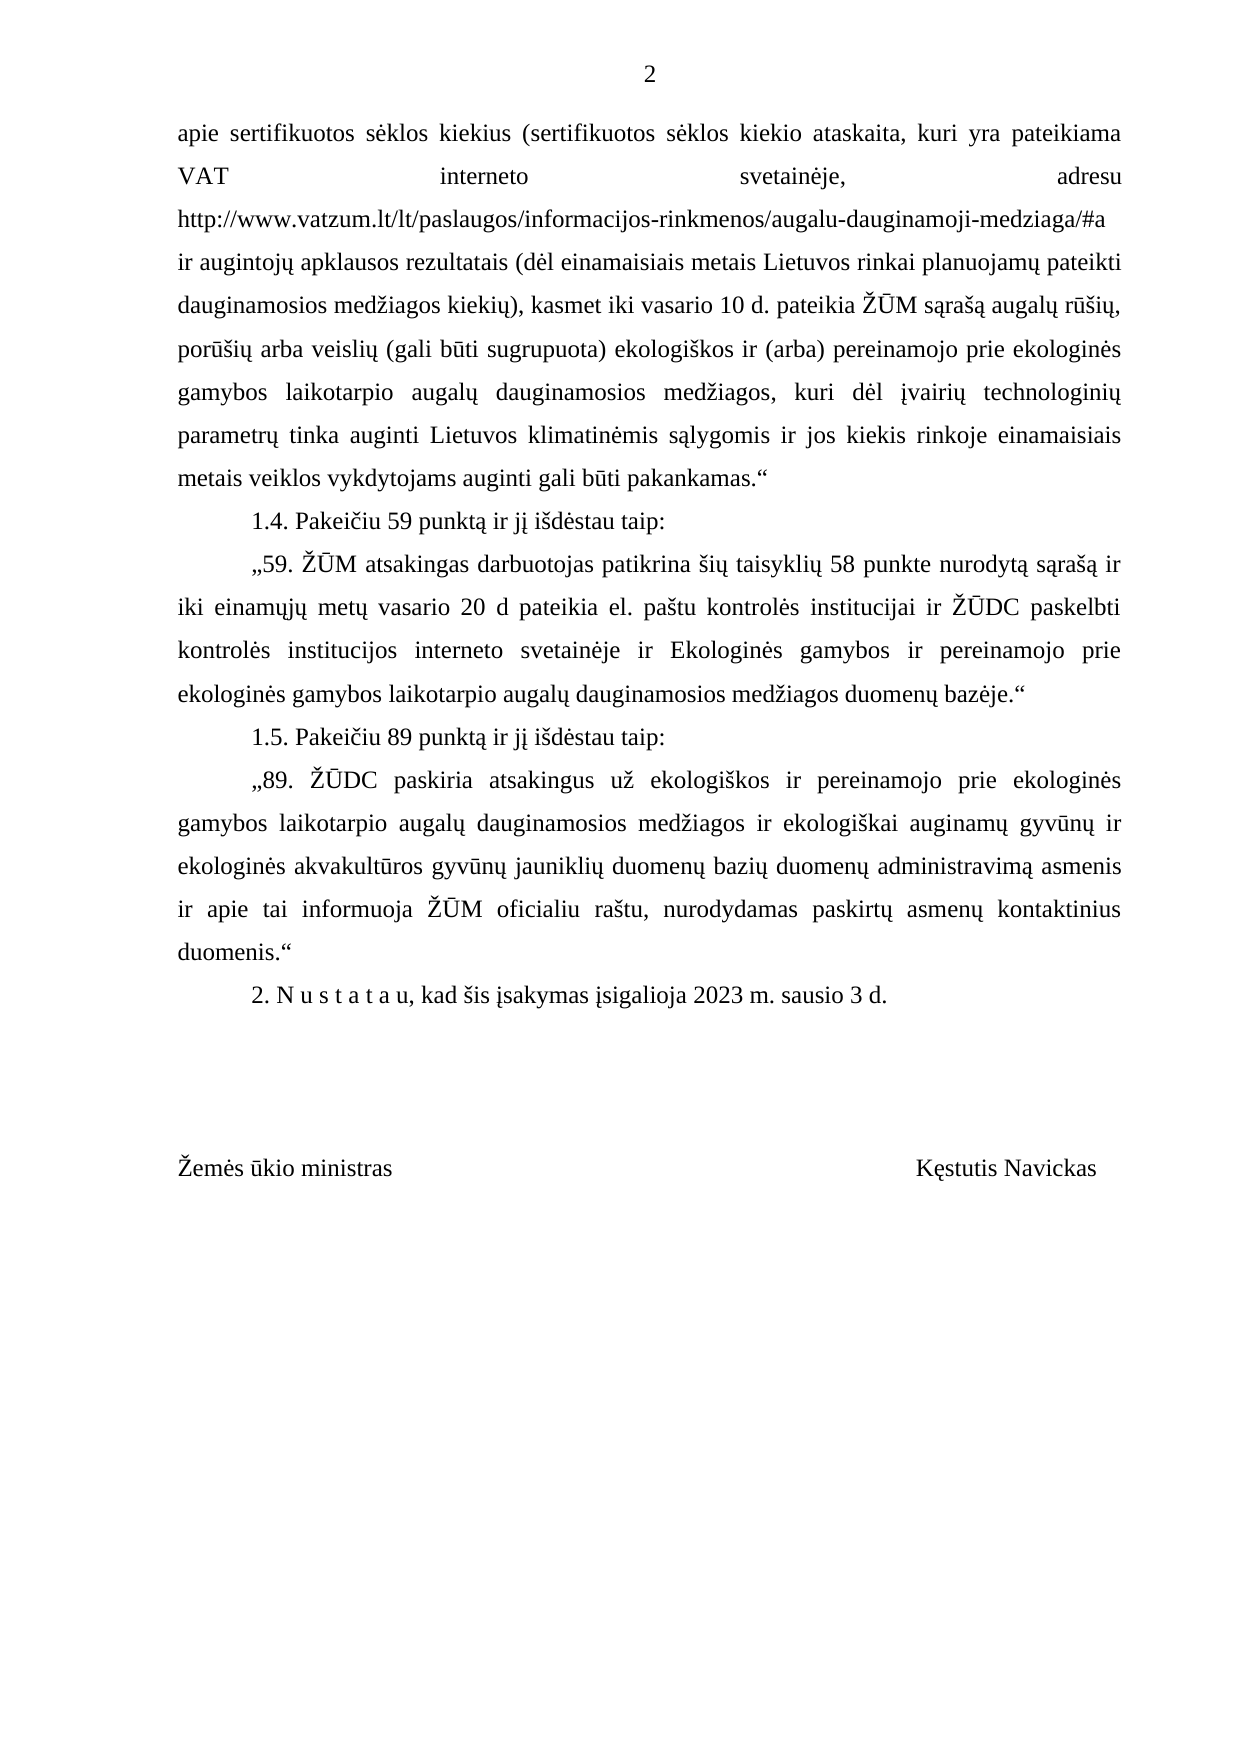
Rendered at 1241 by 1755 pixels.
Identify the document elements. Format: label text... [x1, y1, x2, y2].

text 2. N u s t a t a u, kad šis įsakymas įsigalioja 2023 m. sausio 3 d. [177, 981, 1122, 1009]
text Žemės ūkio ministras Kęstutis Navickas [177, 1153, 1122, 1182]
text 1.5. Pakeičiu 89 punktą ir jį išdėstau taip: [251, 722, 1122, 751]
text „89. ŽŪDC paskiria atsakingus už ekologiškos ir pereinamojo prie ekologinės gamybos laikotarpio augalų dauginamosios medžiagos ir ekologiškai auginamų gyvūnų ir ekologinės akvakultūros gyvūnų jauniklių duomenų bazių duomenų administravimą asmenis ir apie tai informuoja ŽŪM oficialiu raštu, nurodydamas paskirtų asmenų kontaktinius duomenis.“ [177, 765, 1122, 966]
text „59. ŽŪM atsakingas darbuotojas patikrina šių taisyklių 58 punkte nurodytą sąrašą ir iki einamųjų metų vasario 20 d pateikia el. paštu kontrolės institucijai ir ŽŪDC paskelbti kontrolės institucijos interneto svetainėje ir Ekologinės gamybos ir pereinamojo prie ekologinės gamybos laikotarpio augalų dauginamosios medžiagos duomenų bazėje.“ [177, 549, 1122, 707]
text apie sertifikuotos sėklos kiekius (sertifikuotos sėklos kiekio ataskaita, kuri yra pateikiama VAT interneto svetainėje, adresu http://www.vatzum.lt/lt/paslaugos/informacijos-rinkmenos/augalu-dauginamoji-medziaga/#a ir augintojų apklausos rezultatais (dėl einamaisiais metais Lietuvos rinkai planuojamų pateikti dauginamosios medžiagos kiekių), kasmet iki vasario 10 d. pateikia ŽŪM sąrašą augalų rūšių, porūšių arba veislių (gali būti sugrupuota) ekologiškos ir (arba) pereinamojo prie ekologinės gamybos laikotarpio augalų dauginamosios medžiagos, kuri dėl įvairių technologinių parametrų tinka auginti Lietuvos klimatinėmis sąlygomis ir jos kiekis rinkoje einamaisiais metais veiklos vykdytojams auginti gali būti pakankamas.“ [177, 118, 1122, 492]
text 1.4. Pakeičiu 59 punktą ir jį išdėstau taip: [251, 506, 1122, 535]
